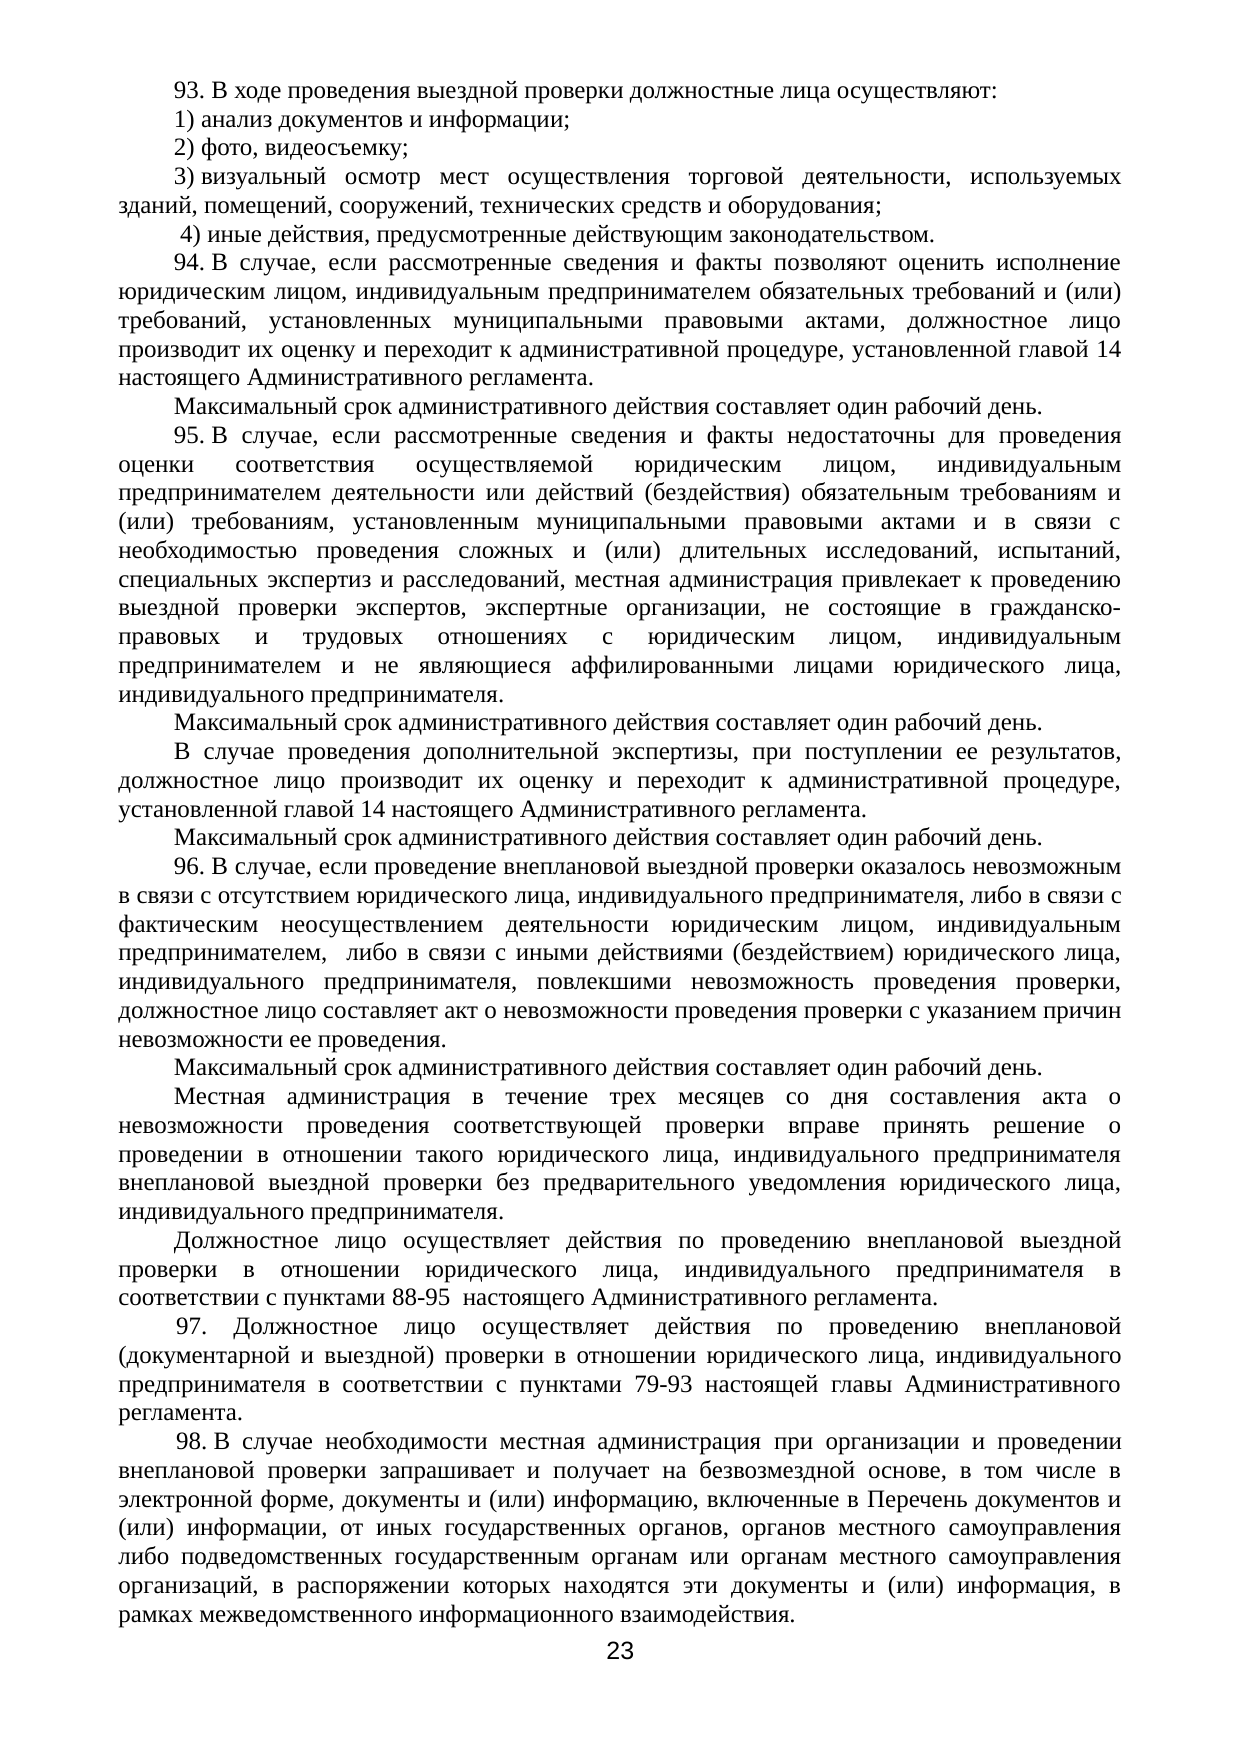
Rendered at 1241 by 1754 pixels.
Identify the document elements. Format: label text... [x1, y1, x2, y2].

text Местная администрация в течение трех месяцев со дня составления акта о невозможности проведения соответствующей проверки вправе принять решение о проведении в отношении такого юридического лица, индивидуального предпринимателя внеплановой выездной проверки без предварительного уведомления юридического лица, индивидуального предпринимателя. [118, 1081, 1122, 1225]
text Должностное лицо осуществляет действия по проведению внеплановой выездной проверки в отношении юридического лица, индивидуального предпринимателя в соответствии с пунктами 88-95 настоящего Административного регламента. [118, 1225, 1122, 1311]
text 93. В ходе проведения выездной проверки должностные лица осуществляют: [118, 75, 1122, 104]
text Максимальный срок административного действия составляет один рабочий день. [118, 1052, 1122, 1081]
text 4) иные действия, предусмотренные действующим законодательством. [118, 219, 1122, 247]
text Максимальный срок административного действия составляет один рабочий день. [118, 822, 1122, 851]
text 94. В случае, если рассмотренные сведения и факты позволяют оценить исполнение юридическим лицом, индивидуальным предпринимателем обязательных требований и (или) требований, установленных муниципальными правовыми актами, должностное лицо производит их оценку и переходит к административной процедуре, установленной главой 14 настоящего Административного регламента. [118, 247, 1122, 391]
text 95. В случае, если рассмотренные сведения и факты недостаточны для проведения оценки соответствия осуществляемой юридическим лицом, индивидуальным предпринимателем деятельности или действий (бездействия) обязательным требованиям и (или) требованиям, установленным муниципальными правовыми актами и в связи с необходимостью проведения сложных и (или) длительных исследований, испытаний, специальных экспертиз и расследований, местная администрация привлекает к проведению выездной проверки экспертов, экспертные организации, не состоящие в гражданско-правовых и трудовых отношениях с юридическим лицом, индивидуальным предпринимателем и не являющиеся аффилированными лицами юридического лица, индивидуального предпринимателя. [118, 420, 1122, 707]
text Максимальный срок административного действия составляет один рабочий день. [118, 391, 1122, 420]
text 96. В случае, если проведение внеплановой выездной проверки оказалось невозможным в связи с отсутствием юридического лица, индивидуального предпринимателя, либо в связи с фактическим неосуществлением деятельности юридическим лицом, индивидуальным предпринимателем, либо в связи с иными действиями (бездействием) юридического лица, индивидуального предпринимателя, повлекшими невозможность проведения проверки, должностное лицо составляет акт о невозможности проведения проверки с указанием причин невозможности ее проведения. [118, 851, 1122, 1052]
text 1) анализ документов и информации; [118, 104, 1122, 132]
text 3) визуальный осмотр мест осуществления торговой деятельности, используемых зданий, помещений, сооружений, технических средств и оборудования; [118, 161, 1122, 219]
text В случае проведения дополнительной экспертизы, при поступлении ее результатов, должностное лицо производит их оценку и переходит к административной процедуре, установленной главой 14 настоящего Административного регламента. [118, 736, 1122, 822]
text Максимальный срок административного действия составляет один рабочий день. [118, 707, 1122, 736]
text 97. Должностное лицо осуществляет действия по проведению внеплановой (документарной и выездной) проверки в отношении юридического лица, индивидуального предпринимателя в соответствии с пунктами 79-93 настоящей главы Административного регламента. [118, 1311, 1122, 1426]
text 98. В случае необходимости местная администрация при организации и проведении внеплановой проверки запрашивает и получает на безвозмездной основе, в том числе в электронной форме, документы и (или) информацию, включенные в Перечень документов и (или) информации, от иных государственных органов, органов местного самоуправления либо подведомственных государственным органам или органам местного самоуправления организаций, в распоряжении которых находятся эти документы и (или) информация, в рамках межведомственного информационного взаимодействия. [118, 1426, 1122, 1627]
text 2) фото, видеосъемку; [118, 132, 1122, 161]
